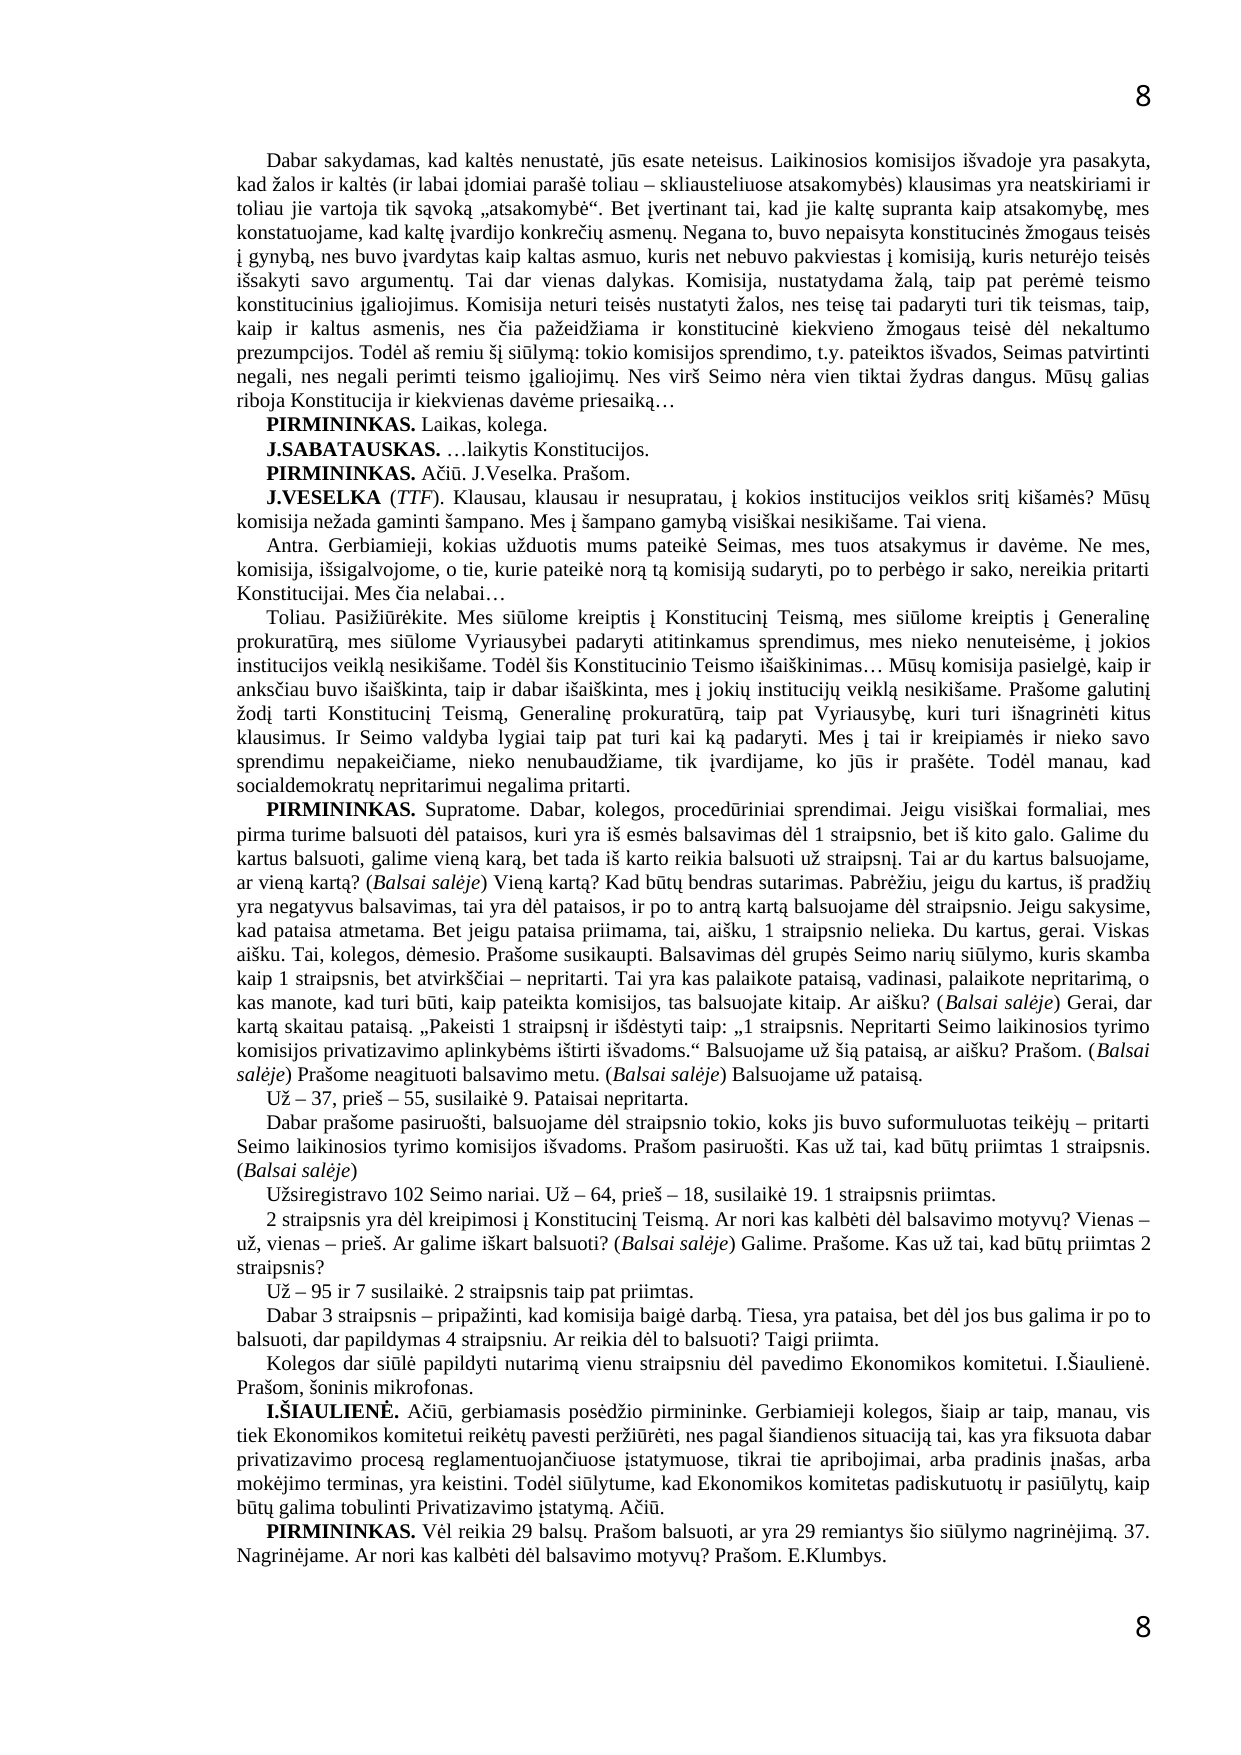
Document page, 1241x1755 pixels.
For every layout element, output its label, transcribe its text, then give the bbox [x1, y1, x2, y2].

text Už – 37, prieš – 55, susilaikė 9. Pataisai nepritarta. [236, 1086, 1152, 1110]
text PIRMININKAS. Supratome. Dabar, kolegos, procedūriniai sprendimai. Jeigu visiškai formaliai, mes pirma turime balsuoti dėl pataisos, kuri yra iš esmės balsavimas dėl 1 straipsnio, bet iš kito galo. Galime du kartus balsuoti, galime vieną karą, bet tada iš karto reikia balsuoti už straipsnį. Tai ar du kartus balsuojame, ar vieną kartą? (Balsai salėje) Vieną kartą? Kad būtų bendras sutarimas. Pabrėžiu, jeigu du kartus, iš pradžių yra negatyvus balsavimas, tai yra dėl pataisos, ir po to antrą kartą balsuojame dėl straipsnio. Jeigu sakysime, kad pataisa atmetama. Bet jeigu pataisa priimama, tai, aišku, 1 straipsnio nelieka. Du kartus, gerai. Viskas aišku. Tai, kolegos, dėmesio. Prašome susikaupti. Balsavimas dėl grupės Seimo narių siūlymo, kuris skamba kaip 1 straipsnis, bet atvirkščiai – nepritarti. Tai yra kas palaikote pataisą, vadinasi, palaikote nepritarimą, o kas manote, kad turi būti, kaip pateikta komisijos, tas balsuojate kitaip. Ar aišku? (Balsai salėje) Gerai, dar kartą skaitau pataisą. „Pakeisti 1 straipsnį ir išdėstyti taip: „1 straipsnis. Nepritarti Seimo laikinosios tyrimo komisijos privatizavimo aplinkybėms ištirti išvadoms.“ Balsuojame už šią pataisą, ar aišku? Prašom. (Balsai salėje) Prašome neagituoti balsavimo metu. (Balsai salėje) Balsuojame už pataisą. [236, 797, 1152, 1086]
text 2 straipsnis yra dėl kreipimosi į Konstitucinį Teismą. Ar nori kas kalbėti dėl balsavimo motyvų? Vienas – už, vienas – prieš. Ar galime iškart balsuoti? (Balsai salėje) Galime. Prašome. Kas už tai, kad būtų priimtas 2 straipsnis? [236, 1206, 1152, 1279]
text PIRMININKAS. Ačiū. J.Veselka. Prašom. [236, 461, 1152, 484]
text Dabar 3 straipsnis – pripažinti, kad komisija baigė darbą. Tiesa, yra pataisa, bet dėl jos bus galima ir po to balsuoti, dar papildymas 4 straipsniu. Ar reikia dėl to balsuoti? Taigi priimta. [236, 1303, 1152, 1351]
text J.VESELKA (TTF). Klausau, klausau ir nesupratau, į kokios institucijos veiklos sritį kišamės? Mūsų komisija nežada gaminti šampano. Mes į šampano gamybą visiškai nesikišame. Tai viena. [236, 484, 1152, 533]
text Už – 95 ir 7 susilaikė. 2 straipsnis taip pat priimtas. [236, 1279, 1152, 1303]
text Dabar sakydamas, kad kaltės nenustatė, jūs esate neteisus. Laikinosios komisijos išvadoje yra pasakyta, kad žalos ir kaltės (ir labai įdomiai parašė toliau – skliausteliuose atsakomybės) klausimas yra neatskiriami ir toliau jie vartoja tik sąvoką „atsakomybė“. Bet įvertinant tai, kad jie kaltę supranta kaip atsakomybę, mes konstatuojame, kad kaltę įvardijo konkrečių asmenų. Negana to, buvo nepaisyta konstitucinės žmogaus teisės į gynybą, nes buvo įvardytas kaip kaltas asmuo, kuris net nebuvo pakviestas į komisiją, kuris neturėjo teisės išsakyti savo argumentų. Tai dar vienas dalykas. Komisija, nustatydama žalą, taip pat perėmė teismo konstitucinius įgaliojimus. Komisija neturi teisės nustatyti žalos, nes teisę tai padaryti turi tik teismas, taip, kaip ir kaltus asmenis, nes čia pažeidžiama ir konstitucinė kiekvieno žmogaus teisė dėl nekaltumo prezumpcijos. Todėl aš remiu šį siūlymą: tokio komisijos sprendimo, t.y. pateiktos išvados, Seimas patvirtinti negali, nes negali perimti teismo įgaliojimų. Nes virš Seimo nėra vien tiktai žydras dangus. Mūsų galias riboja Konstitucija ir kiekvienas davėme priesaiką… [236, 148, 1152, 412]
text I.ŠIAULIENĖ. Ačiū, gerbiamasis posėdžio pirmininke. Gerbiamieji kolegos, šiaip ar taip, manau, vis tiek Ekonomikos komitetui reikėtų pavesti peržiūrėti, nes pagal šiandienos situaciją tai, kas yra fiksuota dabar privatizavimo procesą reglamentuojančiuose įstatymuose, tikrai tie apribojimai, arba pradinis įnašas, arba mokėjimo terminas, yra keistini. Todėl siūlytume, kad Ekonomikos komitetas padiskutuotų ir pasiūlytų, kaip būtų galima tobulinti Privatizavimo įstatymą. Ačiū. [236, 1399, 1152, 1519]
text PIRMININKAS. Vėl reikia 29 balsų. Prašom balsuoti, ar yra 29 remiantys šio siūlymo nagrinėjimą. 37. Nagrinėjame. Ar nori kas kalbėti dėl balsavimo motyvų? Prašom. E.Klumbys. [236, 1519, 1152, 1567]
text Dabar prašome pasiruošti, balsuojame dėl straipsnio tokio, koks jis buvo suformuluotas teikėjų – pritarti Seimo laikinosios tyrimo komisijos išvadoms. Prašom pasiruošti. Kas už tai, kad būtų priimtas 1 straipsnis. (Balsai salėje) [236, 1110, 1152, 1182]
text Toliau. Pasižiūrėkite. Mes siūlome kreiptis į Konstitucinį Teismą, mes siūlome kreiptis į Generalinę prokuratūrą, mes siūlome Vyriausybei padaryti atitinkamus sprendimus, mes nieko nenuteisėme, į jokios institucijos veiklą nesikišame. Todėl šis Konstitucinio Teismo išaiškinimas… Mūsų komisija pasielgė, kaip ir anksčiau buvo išaiškinta, taip ir dabar išaiškinta, mes į jokių institucijų veiklą nesikišame. Prašome galutinį žodį tarti Konstitucinį Teismą, Generalinę prokuratūrą, taip pat Vyriausybę, kuri turi išnagrinėti kitus klausimus. Ir Seimo valdyba lygiai taip pat turi kai ką padaryti. Mes į tai ir kreipiamės ir nieko savo sprendimu nepakeičiame, nieko nenubaudžiame, tik įvardijame, ko jūs ir prašėte. Todėl manau, kad socialdemokratų nepritarimui negalima pritarti. [236, 605, 1152, 797]
text J.SABATAUSKAS. …laikytis Konstitucijos. [236, 436, 1152, 461]
text Užsiregistravo 102 Seimo nariai. Už – 64, prieš – 18, susilaikė 19. 1 straipsnis priimtas. [236, 1182, 1152, 1206]
text PIRMININKAS. Laikas, kolega. [236, 412, 1152, 436]
text Antra. Gerbiamieji, kokias užduotis mums pateikė Seimas, mes tuos atsakymus ir davėme. Ne mes, komisija, išsigalvojome, o tie, kurie pateikė norą tą komisiją sudaryti, po to perbėgo ir sako, nereikia pritarti Konstitucijai. Mes čia nelabai… [236, 533, 1152, 605]
text Kolegos dar siūlė papildyti nutarimą vienu straipsniu dėl pavedimo Ekonomikos komitetui. I.Šiaulienė. Prašom, šoninis mikrofonas. [236, 1351, 1152, 1399]
